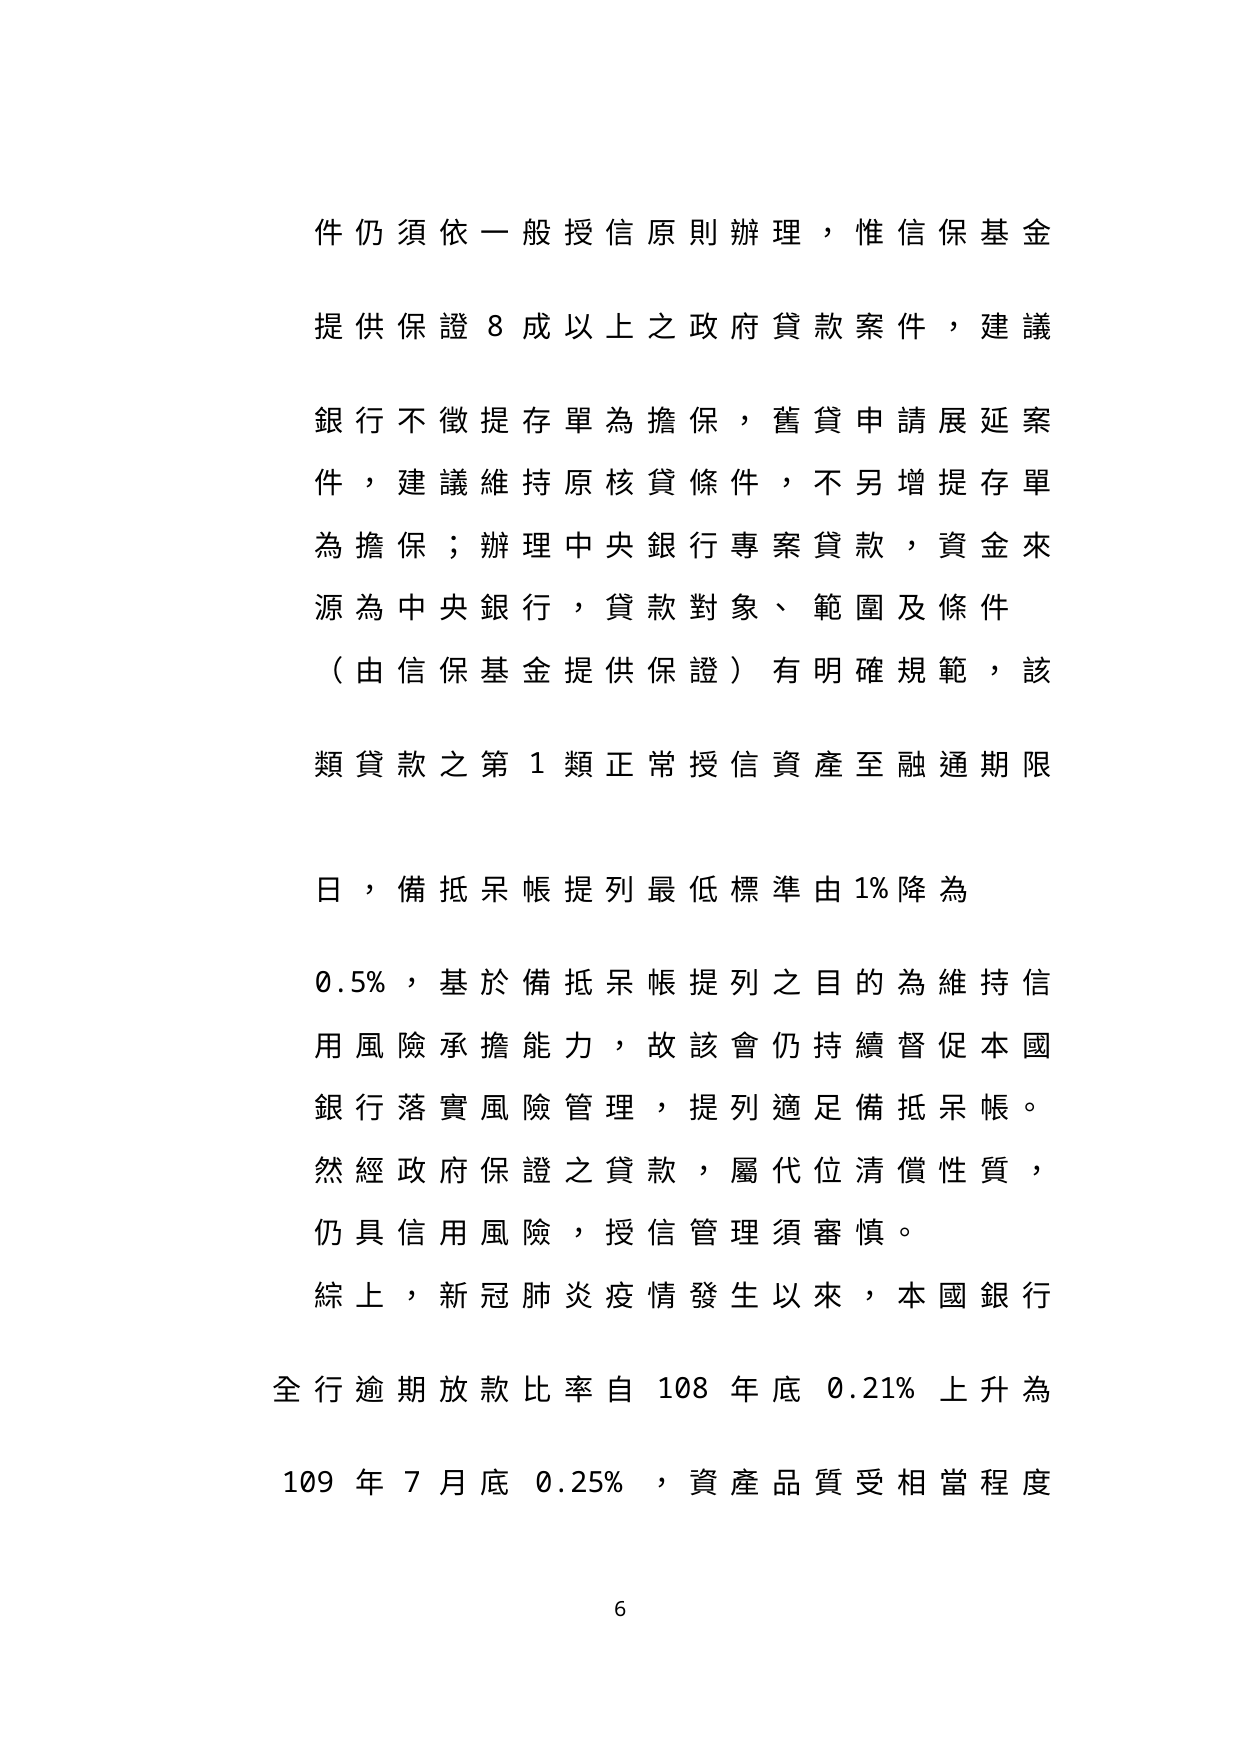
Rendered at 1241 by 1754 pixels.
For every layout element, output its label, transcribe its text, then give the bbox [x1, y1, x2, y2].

text 綜上，新冠肺炎疫情發生以來，本國銀行全行逾期放款比率自108年底0.21%上升為109年7月底0.25%，資產品質受相當程度 [242, 1252, 1058, 1502]
text 件仍須依一般授信原則辦理，惟信保基金提供保證8成以上之政府貸款案件，建議銀行不徵提存單為擔保，舊貸申請展延案件，建議維持原核貸條件，不另增提存單為擔保；辦理中央銀行專案貸款，資金來源為中央銀行，貸款對象、範圍及條件（由信保基金提供保證）有明確規範，該類貸款之第1類正常授信資產至融通期限日，備抵呆帳提列最低標準由1%降為0.5%，基於備抵呆帳提列之目的為維持信用風險承擔能力，故該會仍持續督促本國銀行落實風險管理，提列適足備抵呆帳。然經政府保證之貸款，屬代位清償性質，仍具信用風險，授信管理須審慎。 [271, 189, 1058, 1252]
